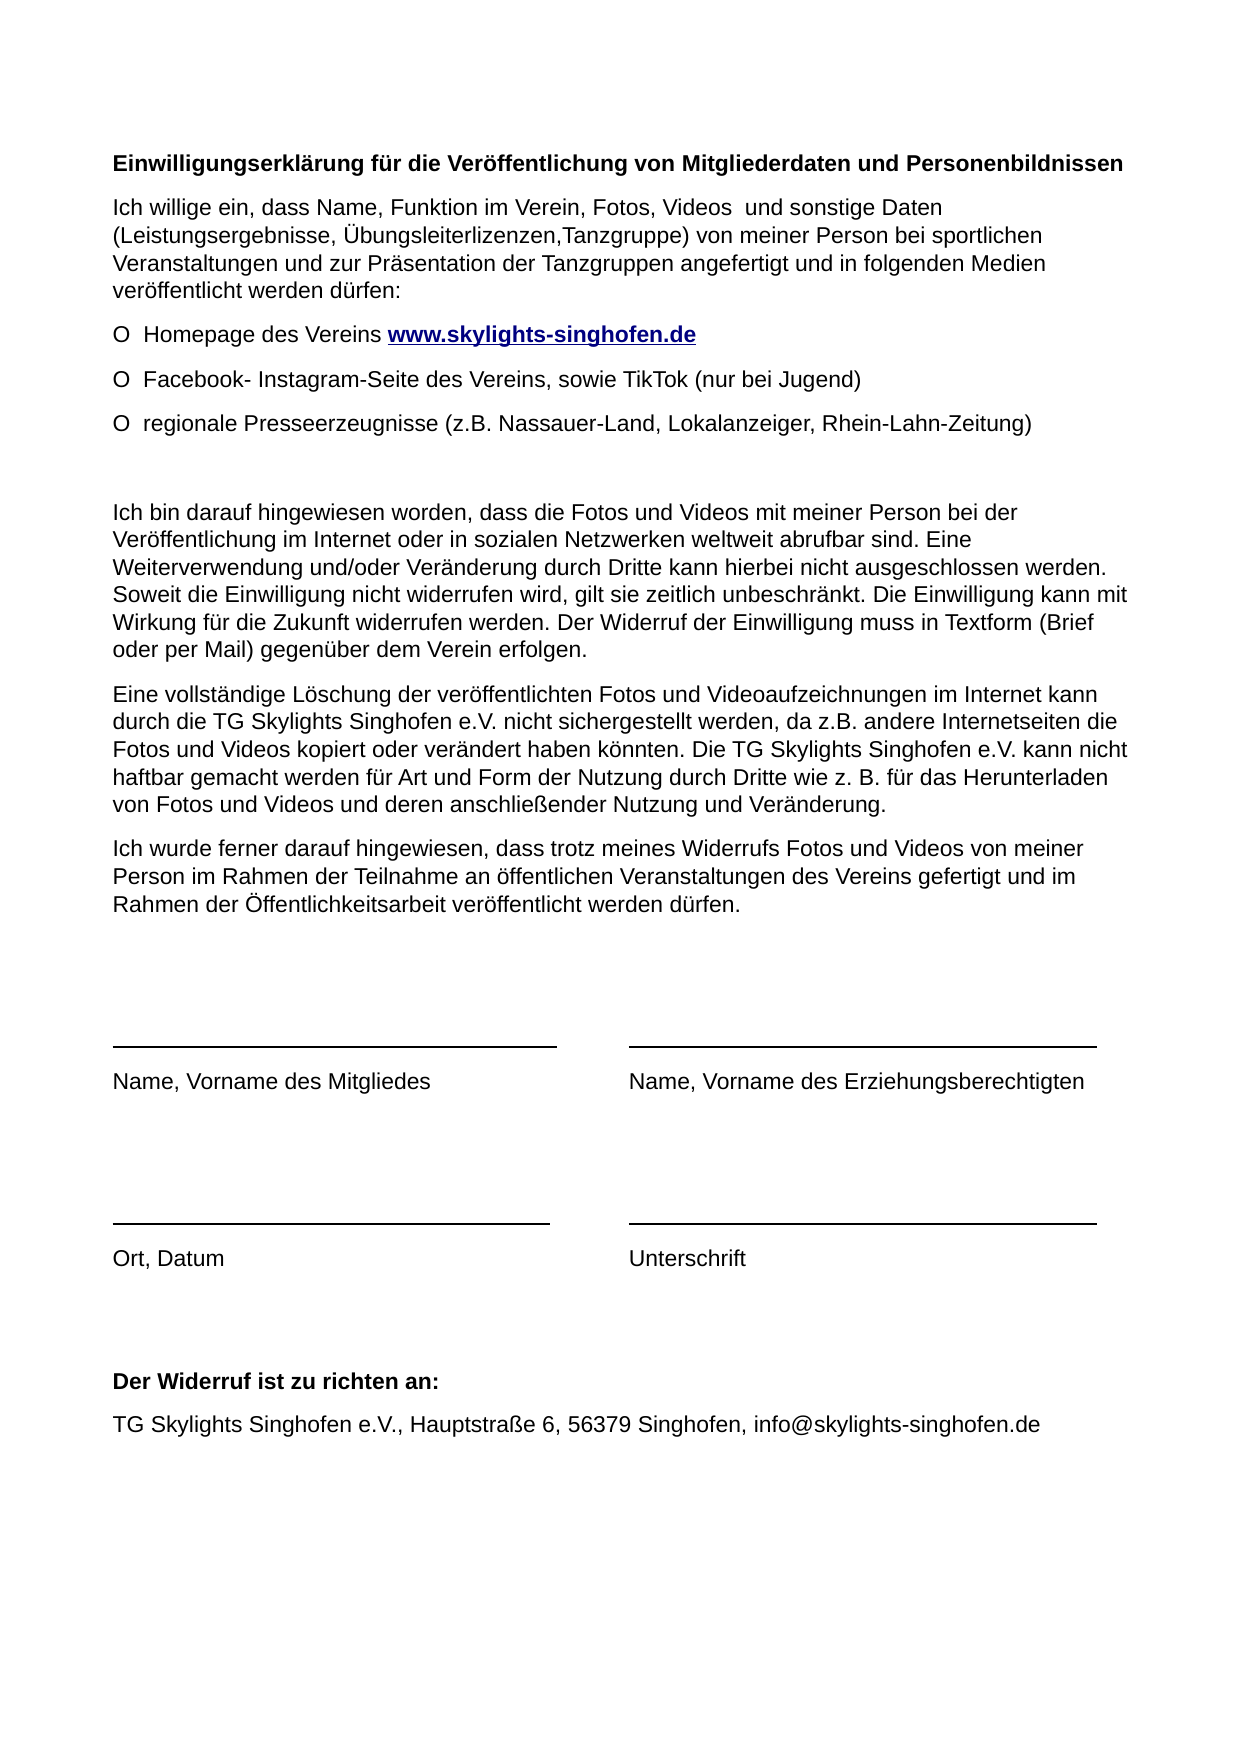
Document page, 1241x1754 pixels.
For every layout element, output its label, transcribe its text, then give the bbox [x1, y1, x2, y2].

list O Facebook- Instagram-Seite des Vereins, sowie TikTok (nur bei Jugend) [112, 366, 1128, 392]
list Ich willige ein, dass Name, Funktion im Verein, Fotos, Videos und sonstige Daten (Leistungsergebnisse, Übungsleiterlizenzen,Tanzgruppe) von meiner Person bei sportlichen Veranstaltungen und zur Präsentation der Tanzgruppen angefertigt und in folgenden Medien veröffentlicht werden dürfen: [112, 194, 1128, 303]
list TG Skylights Singhofen e.V., Hauptstraße 6, 56379 Singhofen, info@skylights-singhofen.de [112, 1411, 1128, 1438]
list Name, Vorname des Mitgliedes Name, Vorname des Erziehungsberechtigten [112, 1068, 1128, 1094]
list O Homepage des Vereins www.skylights-singhofen.de [112, 321, 1128, 348]
list Einwilligungserklärung für die Veröffentlichung von Mitgliederdaten und Personenbildnissen [112, 150, 1128, 176]
list Eine vollständige Löschung der veröffentlichten Fotos und Videoaufzeichnungen im Internet kann durch die TG Skylights Singhofen e.V. nicht sichergestellt werden, da z.B. andere Internetseiten die Fotos und Videos kopiert oder verändert haben könnten. Die TG Skylights Singhofen e.V. kann nicht haftbar gemacht werden für Art und Form der Nutzung durch Dritte wie z. B. für das Herunterladen von Fotos und Videos und deren anschließender Nutzung und Veränderung. [112, 681, 1128, 817]
list O regionale Presseerzeugnisse (z.B. Nassauer-Land, Lokalanzeiger, Rhein-Lahn-Zeitung) [112, 410, 1128, 436]
text Der Widerruf ist zu richten an: [112, 1368, 1128, 1395]
list Ich bin darauf hingewiesen worden, dass die Fotos und Videos mit meiner Person bei der Veröffentlichung im Internet oder in sozialen Netzwerken weltweit abrufbar sind. Eine Weiterverwendung und/oder Veränderung durch Dritte kann hierbei nicht ausgeschlossen werden. Soweit die Einwilligung nicht widerrufen wird, gilt sie zeitlich unbeschränkt. Die Einwilligung kann mit Wirkung für die Zukunft widerrufen werden. Der Widerruf der Einwilligung muss in Textform (Brief oder per Mail) gegenüber dem Verein erfolgen. [112, 498, 1128, 663]
list Ich wurde ferner darauf hingewiesen, dass trotz meines Widerrufs Fotos und Videos von meiner Person im Rahmen der Teilnahme an öffentlichen Veranstaltungen des Vereins gefertigt und im Rahmen der Öffentlichkeitsarbeit veröffentlicht werden dürfen. [112, 835, 1128, 917]
list Ort, Datum Unterschrift [112, 1245, 1128, 1271]
